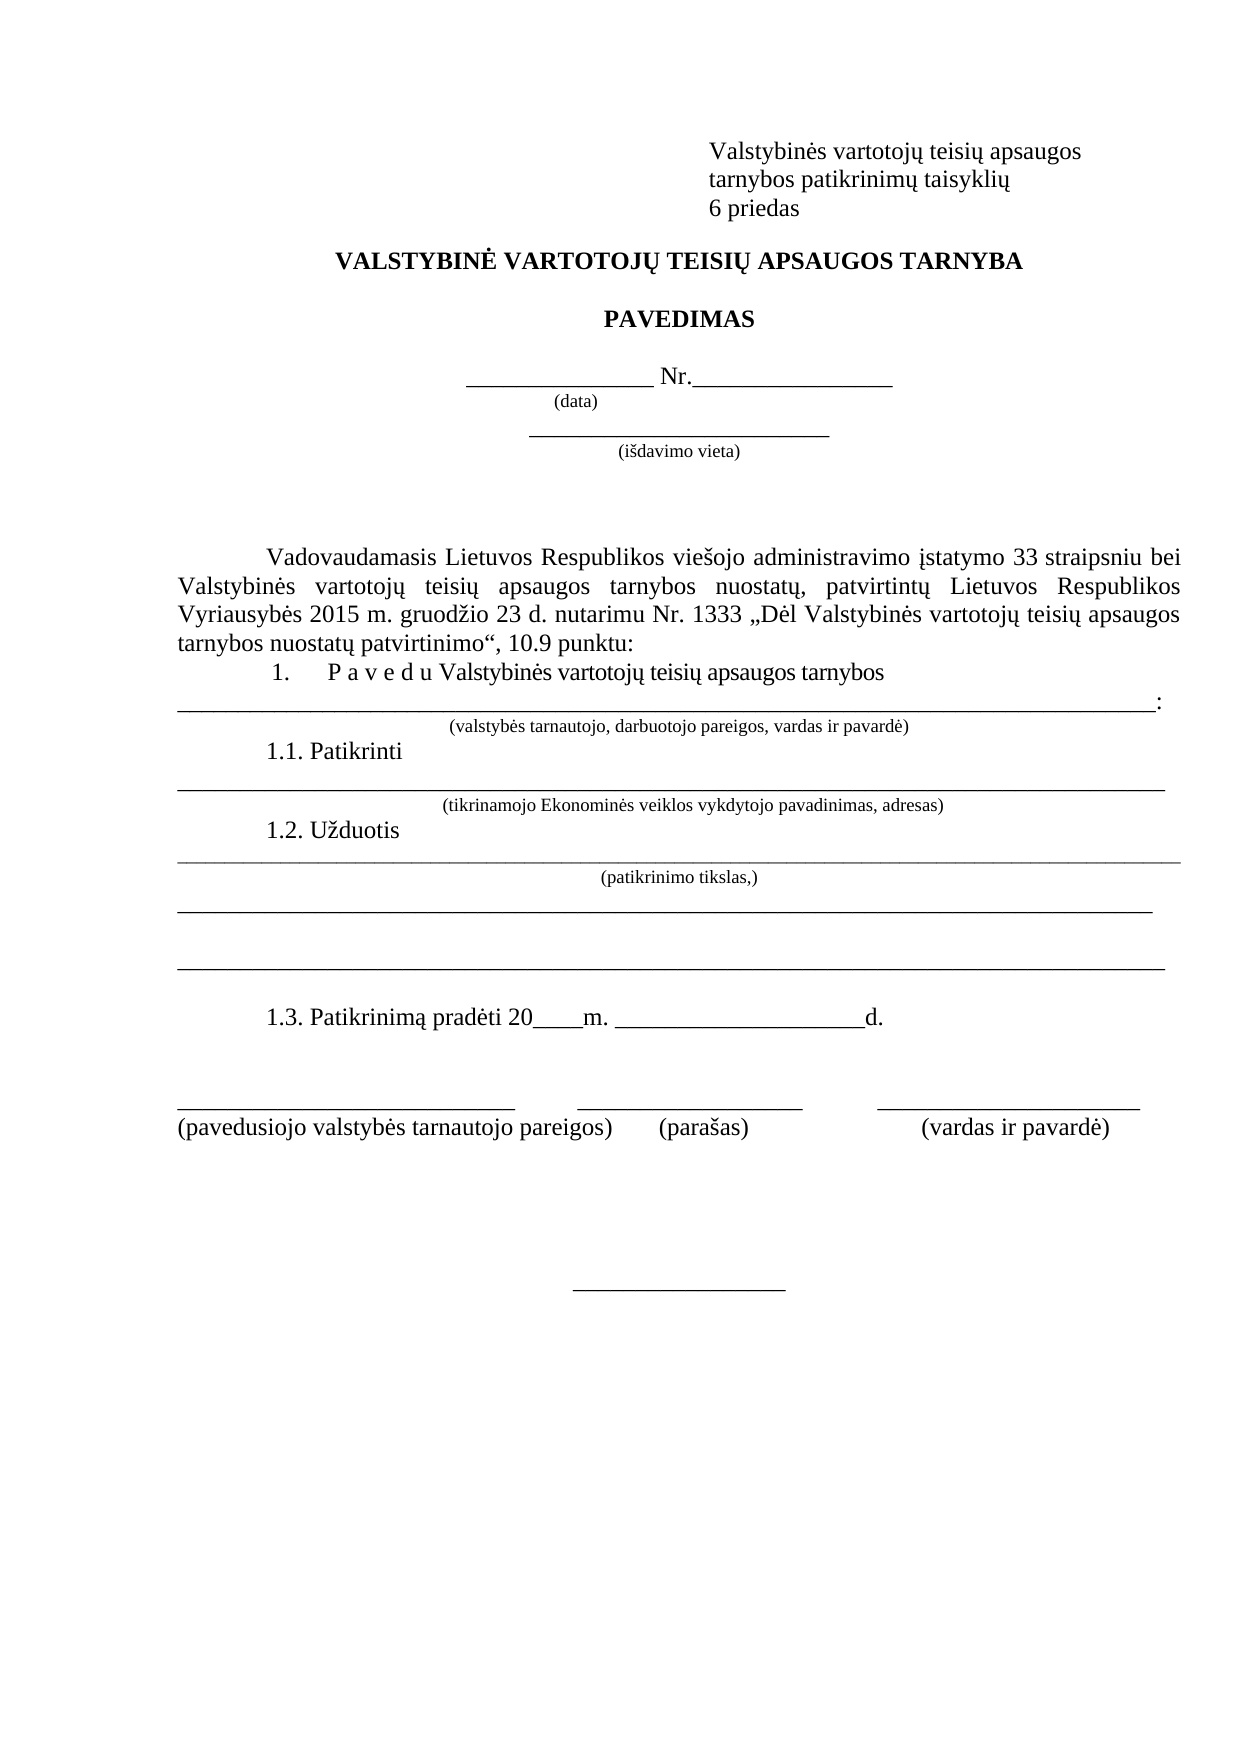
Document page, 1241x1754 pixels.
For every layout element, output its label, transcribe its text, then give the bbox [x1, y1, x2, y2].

text ________________________ [177, 411, 1181, 440]
text (tikrinamojo Ekonominės veiklos vykdytojo pavadinimas, adresas) [252, 794, 1181, 815]
text _______________ Nr.________________ [177, 361, 1181, 390]
text Vadovaudamasis Lietuvos Respublikos viešojo administravimo įstatymo 33 straipsniu bei Valstybinės vartotojų teisių apsaugos tarnybos nuostatų, patvirtintų Lietuvos Respublikos Vyriausybės 2015 m. gruodžio 23 d. nutarimu Nr. 1333 „Dėl Valstybinės vartotojų teisių apsaugos tarnybos nuostatų patvirtinimo“, 10.9 punktu: [177, 542, 1181, 657]
text 1.2. Užduotis ___________________________________________________________________________________________________________ [177, 815, 1181, 862]
text (išdavimo vieta) [177, 440, 1181, 462]
text 1. P a v e d u Valstybinės vartotojų teisių apsaugos tarnybos _______________________________________________________________________________: [177, 657, 1181, 714]
text _______________________________________________________________________________ [177, 944, 1181, 973]
text (patikrinimo tikslas,) [402, 866, 1181, 887]
table_header [177, 1141, 1182, 1236]
text VALSTYBINĖ VARTOTOJŲ TEISIŲ APSAUGOS TARNYBA PAVEDIMAS [177, 246, 1181, 332]
text ___________________________ __________________ _____________________ [177, 1084, 1181, 1112]
text (data) [0, 390, 1181, 411]
text (valstybės tarnautojo, darbuotojo pareigos, vardas ir pavardė) [177, 714, 1181, 736]
text Valstybinės vartotojų teisių apsaugos [177, 136, 1181, 164]
table_header [177, 486, 1182, 542]
text (pavedusiojo valstybės tarnautojo pareigos) (parašas) (vardas ir pavardė) [177, 1112, 1181, 1141]
text 6 priedas [177, 193, 1181, 222]
text _________________ [177, 1265, 1181, 1294]
text 1.1. Patikrinti _______________________________________________________________________________ [177, 736, 1181, 794]
text ______________________________________________________________________________ [177, 887, 1181, 916]
text 1.3. Patikrinimą pradėti 20____m. ____________________d. [177, 1002, 1181, 1031]
text tarnybos patikrinimų taisyklių [177, 164, 1181, 193]
